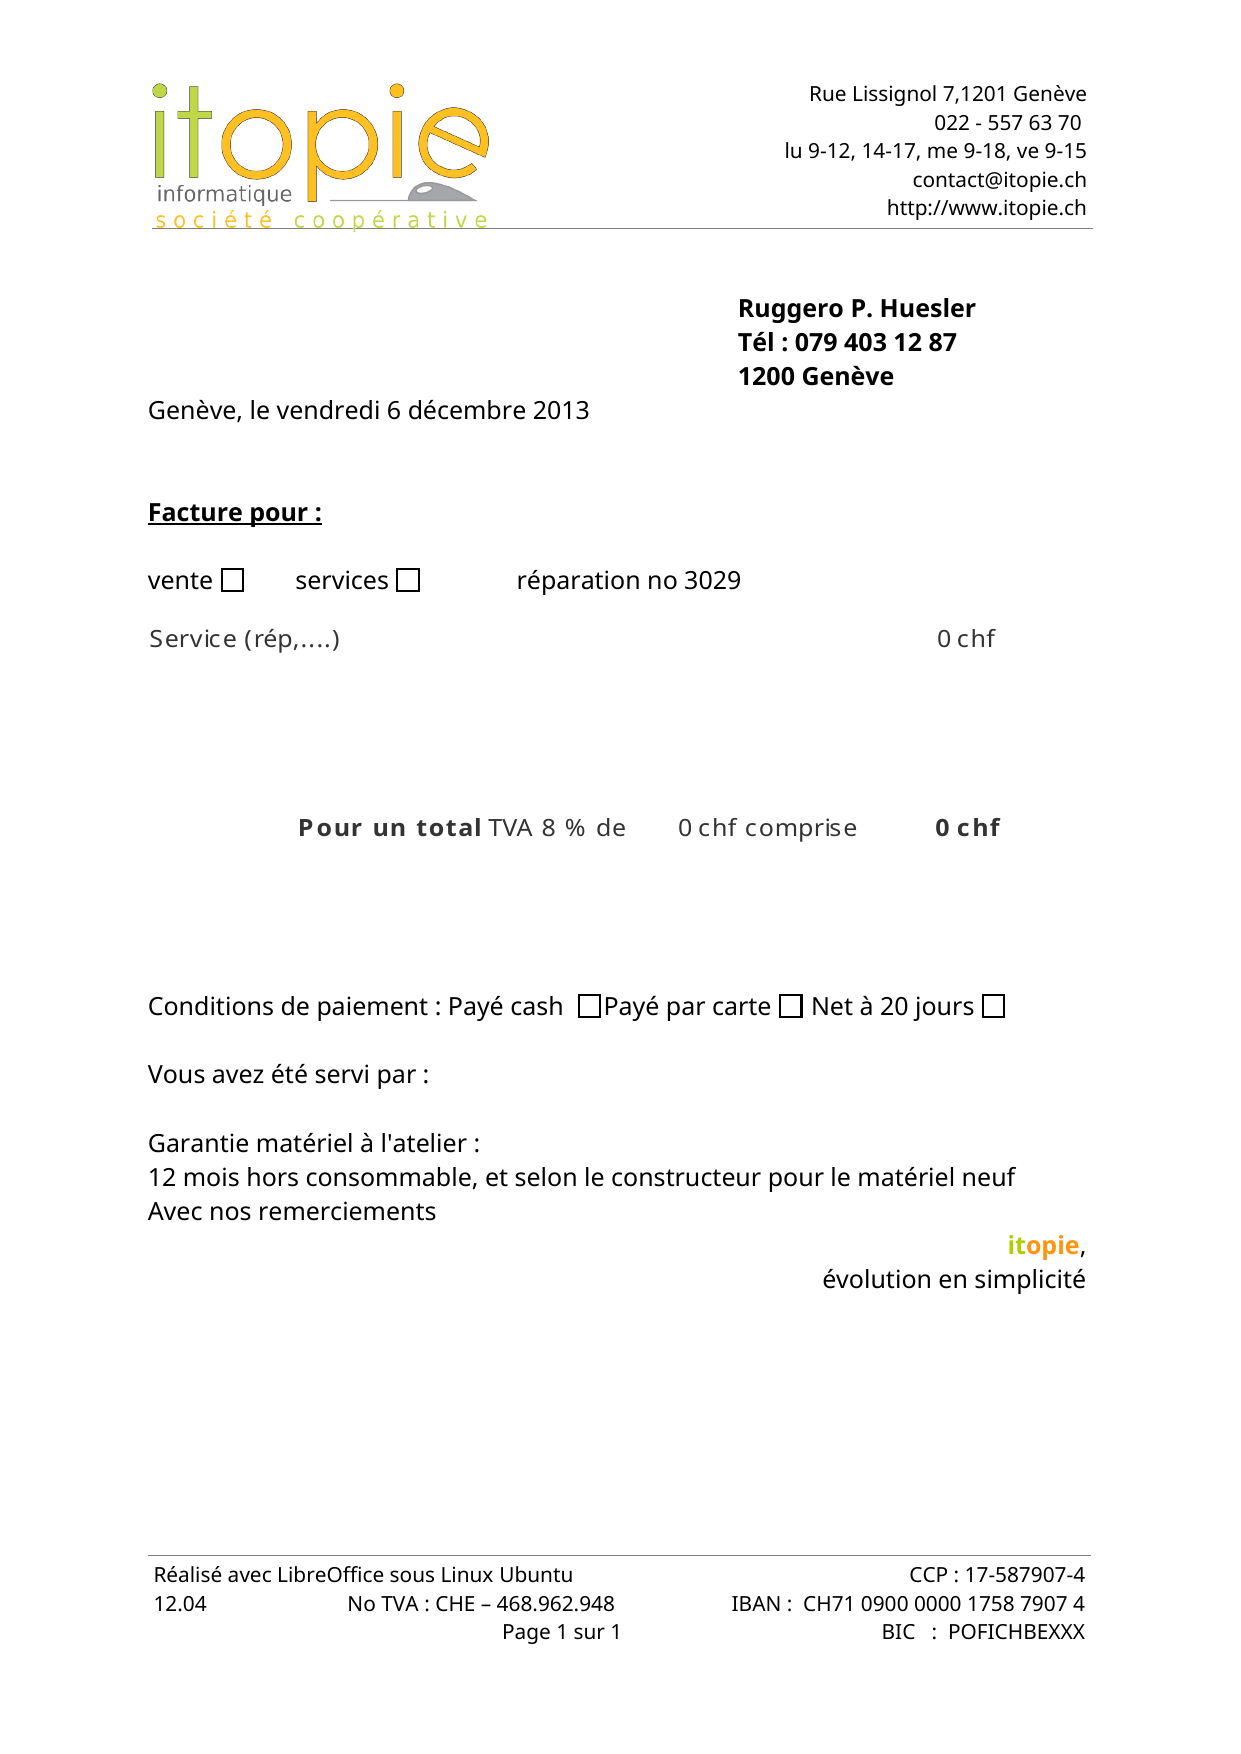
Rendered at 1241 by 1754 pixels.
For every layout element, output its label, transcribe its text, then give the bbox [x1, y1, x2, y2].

text 12 mois hors consommable, et selon le constructeur pour le matériel neuf [148, 1159, 1093, 1193]
text évolution en simplicité [148, 1262, 1093, 1296]
text Ruggero P. Huesler [148, 290, 1093, 324]
text Facture pour : [148, 495, 1093, 529]
text Garantie matériel à l'atelier : [148, 1125, 1093, 1159]
text Vous avez été servi par : [148, 1057, 1093, 1091]
text Conditions de paiement : Payé cash Payé par carte Net à 20 jours [148, 989, 1093, 1023]
text itopie, [148, 1227, 1093, 1262]
picture [138, 72, 500, 244]
text Tél : 079 403 12 87 [148, 324, 1093, 358]
text Genève, le vendredi 6 décembre 2013 [148, 392, 1093, 427]
text Avec nos remerciements [148, 1193, 1093, 1227]
text 1200 Genève [148, 358, 1093, 392]
text vente services réparation no 3029 [148, 563, 1093, 597]
